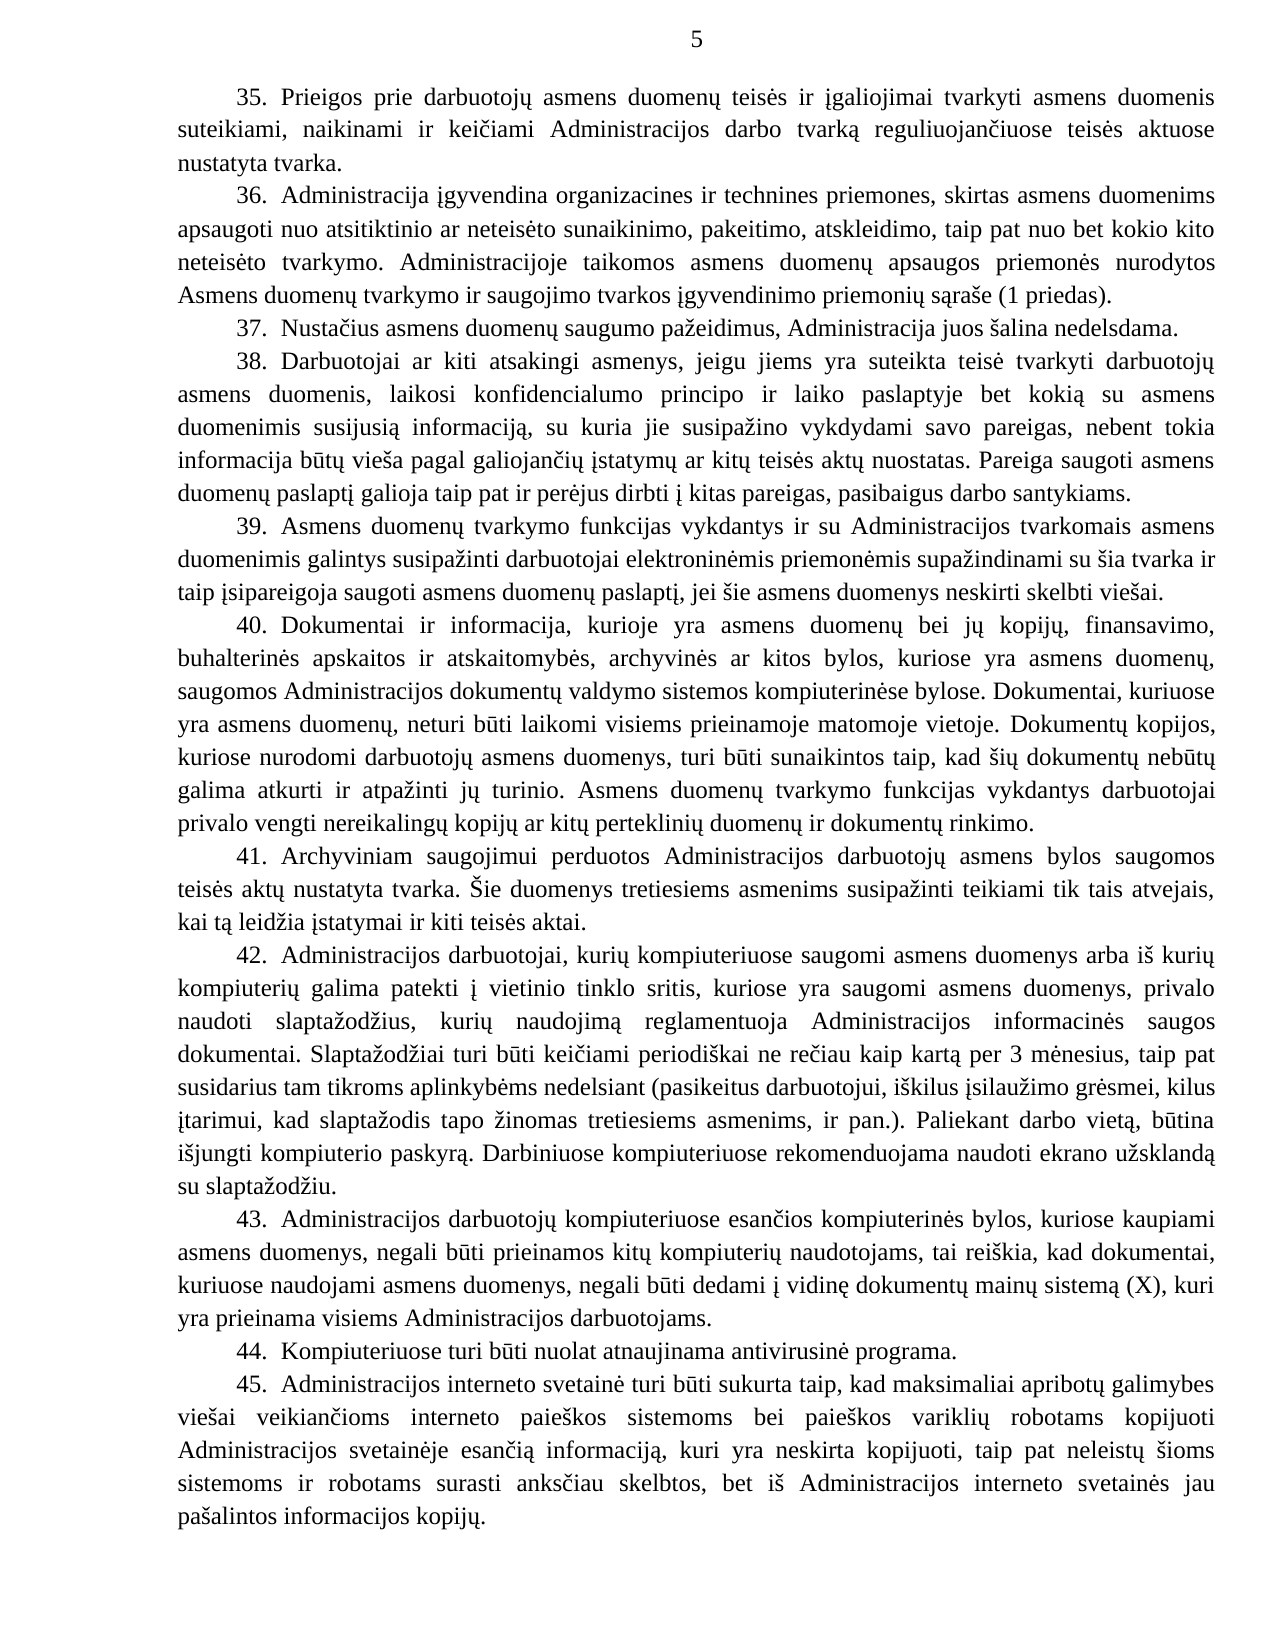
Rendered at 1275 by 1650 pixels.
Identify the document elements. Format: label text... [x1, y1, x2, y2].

text 38. Darbuotojai ar kiti atsakingi asmenys, jeigu jiems yra suteikta teisė tvarkyti darbuotojų asmens duomenis, laikosi konfidencialumo principo ir laiko paslaptyje bet kokią su asmens duomenimis susijusią informaciją, su kuria jie susipažino vykdydami savo pareigas, nebent tokia informacija būtų vieša pagal galiojančių įstatymų ar kitų teisės aktų nuostatas. Pareiga saugoti asmens duomenų paslaptį galioja taip pat ir perėjus dirbti į kitas pareigas, pasibaigus darbo santykiams. [177, 346, 1216, 507]
text 43. Administracijos darbuotojų kompiuteriuose esančios kompiuterinės bylos, kuriose kaupiami asmens duomenys, negali būti prieinamos kitų kompiuterių naudotojams, tai reiškia, kad dokumentai, kuriuose naudojami asmens duomenys, negali būti dedami į vidinę dokumentų mainų sistemą (X), kuri yra prieinama visiems Administracijos darbuotojams. [177, 1204, 1216, 1332]
text 37. Nustačius asmens duomenų saugumo pažeidimus, Administracija juos šalina nedelsdama. [177, 313, 1216, 341]
text 39. Asmens duomenų tvarkymo funkcijas vykdantys ir su Administracijos tvarkomais asmens duomenimis galintys susipažinti darbuotojai elektroninėmis priemonėmis supažindinami su šia tvarka ir taip įsipareigoja saugoti asmens duomenų paslaptį, jei šie asmens duomenys neskirti skelbti viešai. [177, 511, 1216, 606]
text 36. Administracija įgyvendina organizacines ir technines priemones, skirtas asmens duomenims apsaugoti nuo atsitiktinio ar neteisėto sunaikinimo, pakeitimo, atskleidimo, taip pat nuo bet kokio kito neteisėto tvarkymo. Administracijoje taikomos asmens duomenų apsaugos priemonės nurodytos Asmens duomenų tvarkymo ir saugojimo tvarkos įgyvendinimo priemonių sąraše (1 priedas). [177, 181, 1216, 308]
text 45. Administracijos interneto svetainė turi būti sukurta taip, kad maksimaliai apribotų galimybes viešai veikiančioms interneto paieškos sistemoms bei paieškos variklių robotams kopijuoti Administracijos svetainėje esančią informaciją, kuri yra neskirta kopijuoti, taip pat neleistų šioms sistemoms ir robotams surasti anksčiau skelbtos, bet iš Administracijos interneto svetainės jau pašalintos informacijos kopijų. [177, 1369, 1216, 1530]
text 35. Prieigos prie darbuotojų asmens duomenų teisės ir įgaliojimai tvarkyti asmens duomenis suteikiami, naikinami ir keičiami Administracijos darbo tvarką reguliuojančiuose teisės aktuose nustatyta tvarka. [177, 82, 1216, 176]
text 40. Dokumentai ir informacija, kurioje yra asmens duomenų bei jų kopijų, finansavimo, buhalterinės apskaitos ir atskaitomybės, archyvinės ar kitos bylos, kuriose yra asmens duomenų, saugomos Administracijos dokumentų valdymo sistemos kompiuterinėse bylose. Dokumentai, kuriuose yra asmens duomenų, neturi būti laikomi visiems prieinamoje matomoje vietoje. Dokumentų kopijos, kuriose nurodomi darbuotojų asmens duomenys, turi būti sunaikintos taip, kad šių dokumentų nebūtų galima atkurti ir atpažinti jų turinio. Asmens duomenų tvarkymo funkcijas vykdantys darbuotojai privalo vengti nereikalingų kopijų ar kitų perteklinių duomenų ir dokumentų rinkimo. [177, 610, 1216, 837]
text 42. Administracijos darbuotojai, kurių kompiuteriuose saugomi asmens duomenys arba iš kurių kompiuterių galima patekti į vietinio tinklo sritis, kuriose yra saugomi asmens duomenys, privalo naudoti slaptažodžius, kurių naudojimą reglamentuoja Administracijos informacinės saugos dokumentai. Slaptažodžiai turi būti keičiami periodiškai ne rečiau kaip kartą per 3 mėnesius, taip pat susidarius tam tikroms aplinkybėms nedelsiant (pasikeitus darbuotojui, iškilus įsilaužimo grėsmei, kilus įtarimui, kad slaptažodis tapo žinomas tretiesiems asmenims, ir pan.). Paliekant darbo vietą, būtina išjungti kompiuterio paskyrą. Darbiniuose kompiuteriuose rekomenduojama naudoti ekrano užsklandą su slaptažodžiu. [177, 940, 1216, 1200]
text 41. Archyviniam saugojimui perduotos Administracijos darbuotojų asmens bylos saugomos teisės aktų nustatyta tvarka. Šie duomenys tretiesiems asmenims susipažinti teikiami tik tais atvejais, kai tą leidžia įstatymai ir kiti teisės aktai. [177, 841, 1216, 936]
text 44. Kompiuteriuose turi būti nuolat atnaujinama antivirusinė programa. [177, 1336, 1216, 1365]
